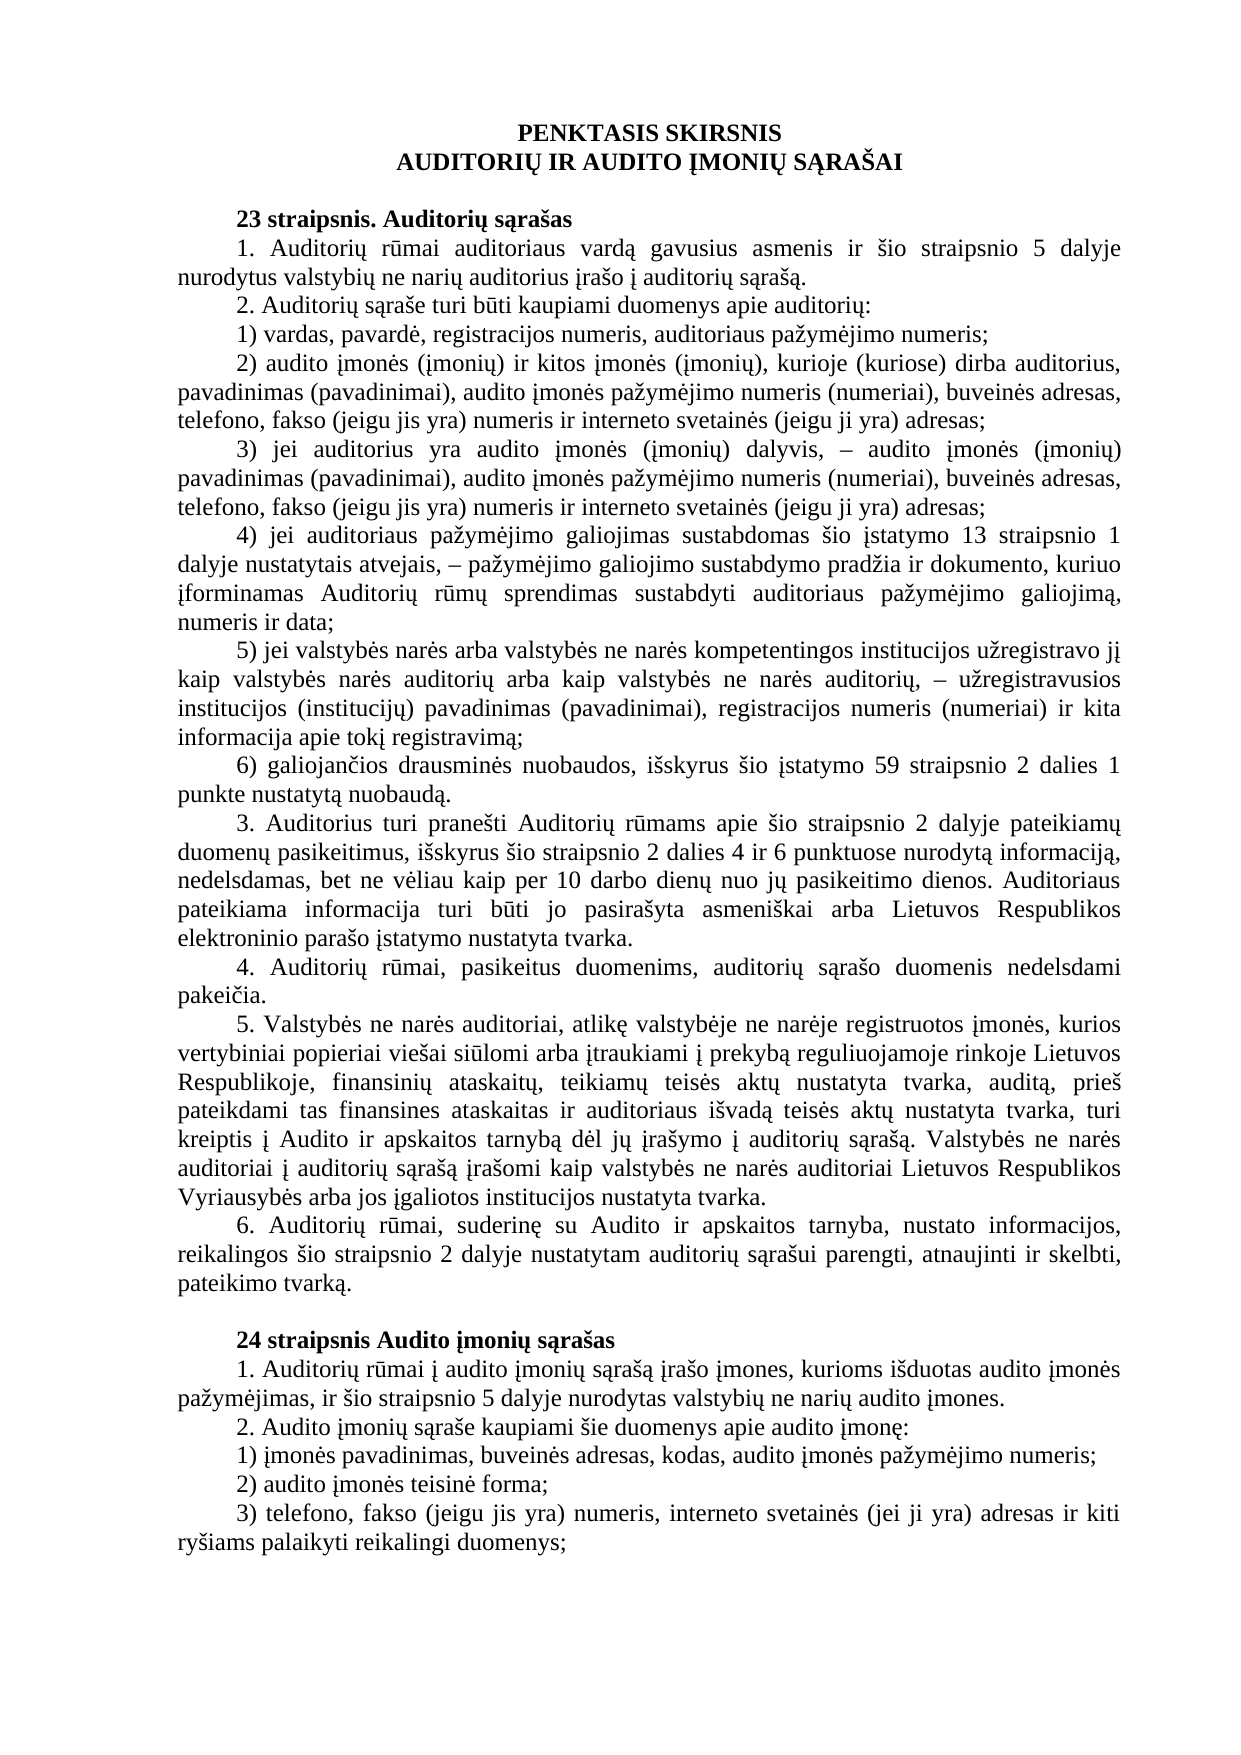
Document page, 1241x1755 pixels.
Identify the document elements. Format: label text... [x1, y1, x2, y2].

text 3) telefono, fakso (jeigu jis yra) numeris, interneto svetainės (jei ji yra) adresas ir kiti ryšiams palaikyti reikalingi duomenys; [177, 1498, 1122, 1556]
text 2. Audito įmonių sąraše kaupiami šie duomenys apie audito įmonę: [177, 1412, 1122, 1441]
text 2) audito įmonės teisinė forma; [177, 1469, 1122, 1498]
text 6. Auditorių rūmai, suderinę su Audito ir apskaitos tarnyba, nustato informacijos, reikalingos šio straipsnio 2 dalyje nustatytam auditorių sąrašui parengti, atnaujinti ir skelbti, pateikimo tvarką. [177, 1211, 1122, 1297]
text 4) jei auditoriaus pažymėjimo galiojimas sustabdomas šio įstatymo 13 straipsnio 1 dalyje nustatytais atvejais, – pažymėjimo galiojimo sustabdymo pradžia ir dokumento, kuriuo įforminamas Auditorių rūmų sprendimas sustabdyti auditoriaus pažymėjimo galiojimą, numeris ir data; [177, 521, 1122, 636]
text 2. Auditorių sąraše turi būti kaupiami duomenys apie auditorių: [177, 291, 1122, 319]
text 6) galiojančios drausminės nuobaudos, išskyrus šio įstatymo 59 straipsnio 2 dalies 1 punkte nustatytą nuobaudą. [177, 751, 1122, 808]
text AUDITORIŲ IR AUDITO ĮMONIŲ SĄRAŠAI [177, 147, 1122, 176]
text PENKTASIS SKIRSNIS [177, 118, 1122, 147]
text 1. Auditorių rūmai į audito įmonių sąrašą įrašo įmones, kurioms išduotas audito įmonės pažymėjimas, ir šio straipsnio 5 dalyje nurodytas valstybių ne narių audito įmones. [177, 1354, 1122, 1412]
text 5. Valstybės ne narės auditoriai, atlikę valstybėje ne narėje registruotos įmonės, kurios vertybiniai popieriai viešai siūlomi arba įtraukiami į prekybą reguliuojamoje rinkoje Lietuvos Respublikoje, finansinių ataskaitų, teikiamų teisės aktų nustatyta tvarka, auditą, prieš pateikdami tas finansines ataskaitas ir auditoriaus išvadą teisės aktų nustatyta tvarka, turi kreiptis į Audito ir apskaitos tarnybą dėl jų įrašymo į auditorių sąrašą. Valstybės ne narės auditoriai į auditorių sąrašą įrašomi kaip valstybės ne narės auditoriai Lietuvos Respublikos Vyriausybės arba jos įgaliotos institucijos nustatyta tvarka. [177, 1009, 1122, 1211]
text 1. Auditorių rūmai auditoriaus vardą gavusius asmenis ir šio straipsnio 5 dalyje nurodytus valstybių ne narių auditorius įrašo į auditorių sąrašą. [177, 233, 1122, 291]
text 3. Auditorius turi pranešti Auditorių rūmams apie šio straipsnio 2 dalyje pateikiamų duomenų pasikeitimus, išskyrus šio straipsnio 2 dalies 4 ir 6 punktuose nurodytą informaciją, nedelsdamas, bet ne vėliau kaip per 10 darbo dienų nuo jų pasikeitimo dienos. Auditoriaus pateikiama informacija turi būti jo pasirašyta asmeniškai arba Lietuvos Respublikos elektroninio parašo įstatymo nustatyta tvarka. [177, 808, 1122, 952]
text 23 straipsnis. Auditorių sąrašas [177, 204, 1122, 233]
text 1) įmonės pavadinimas, buveinės adresas, kodas, audito įmonės pažymėjimo numeris; [177, 1441, 1122, 1469]
text 5) jei valstybės narės arba valstybės ne narės kompetentingos institucijos užregistravo jį kaip valstybės narės auditorių arba kaip valstybės ne narės auditorių, – užregistravusios institucijos (institucijų) pavadinimas (pavadinimai), registracijos numeris (numeriai) ir kita informacija apie tokį registravimą; [177, 636, 1122, 751]
text 24 straipsnis Audito įmonių sąrašas [177, 1326, 1122, 1354]
text 3) jei auditorius yra audito įmonės (įmonių) dalyvis, – audito įmonės (įmonių) pavadinimas (pavadinimai), audito įmonės pažymėjimo numeris (numeriai), buveinės adresas, telefono, fakso (jeigu jis yra) numeris ir interneto svetainės (jeigu ji yra) adresas; [177, 434, 1122, 521]
text 4. Auditorių rūmai, pasikeitus duomenims, auditorių sąrašo duomenis nedelsdami pakeičia. [177, 952, 1122, 1009]
text 2) audito įmonės (įmonių) ir kitos įmonės (įmonių), kurioje (kuriose) dirba auditorius, pavadinimas (pavadinimai), audito įmonės pažymėjimo numeris (numeriai), buveinės adresas, telefono, fakso (jeigu jis yra) numeris ir interneto svetainės (jeigu ji yra) adresas; [177, 348, 1122, 434]
text 1) vardas, pavardė, registracijos numeris, auditoriaus pažymėjimo numeris; [177, 319, 1122, 348]
